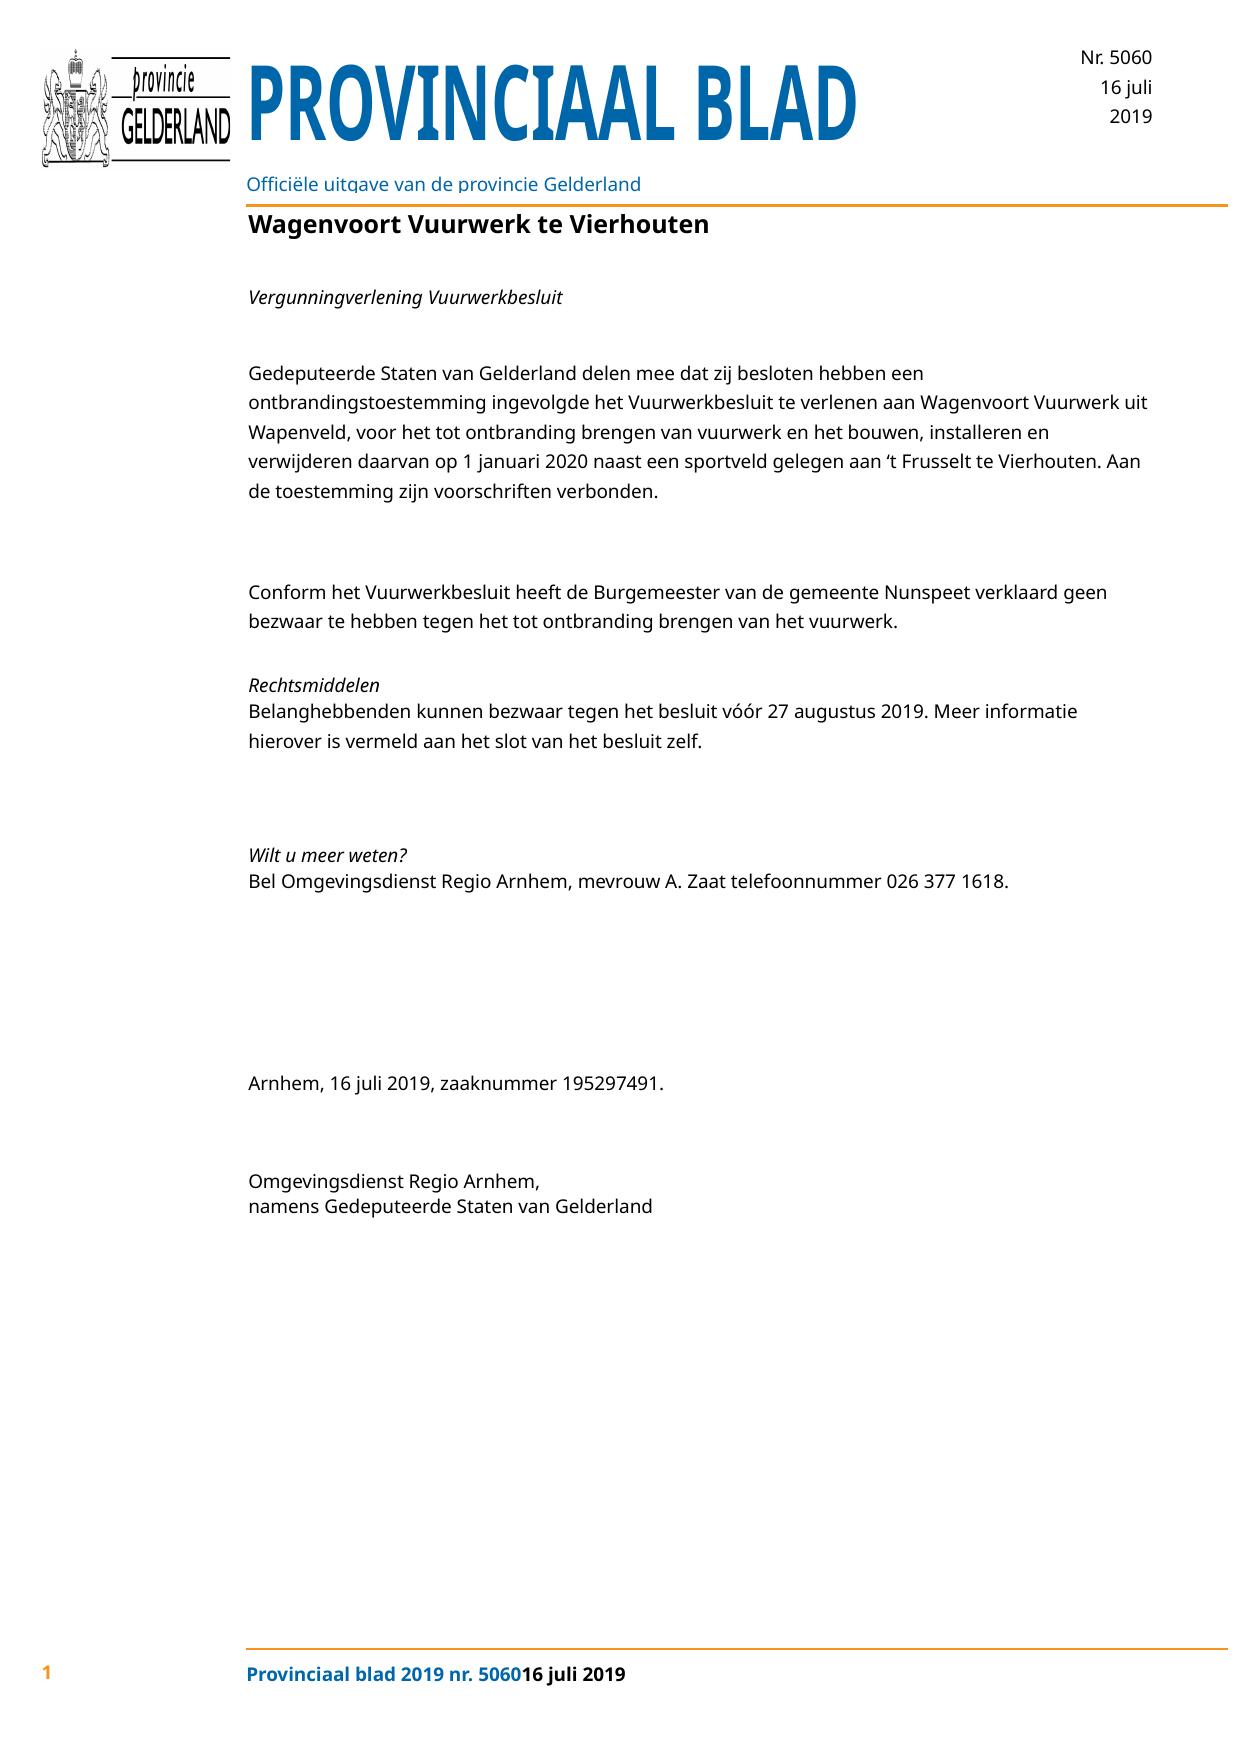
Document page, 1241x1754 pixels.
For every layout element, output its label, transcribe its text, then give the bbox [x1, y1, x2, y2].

text Omgevingsdienst Regio Arnhem, [248, 1168, 1152, 1194]
picture [41, 47, 231, 172]
text Gedeputeerde Staten van Gelderland delen mee dat zij besloten hebben een ontbrandingstoestemming ingevolgde het Vuurwerkbesluit te verlenen aan Wagenvoort Vuurwerk uit Wapenveld, voor het tot ontbranding brengen van vuurwerk en het bouwen, installeren en verwijderen daarvan op 1 januari 2020 naast een sportveld gelegen aan ‘t Frusselt te Vierhouten. Aan de toestemming zijn voorschriften verbonden. [248, 360, 1152, 504]
text Arnhem, 16 juli 2019, zaaknummer 195297491. [248, 1070, 1152, 1096]
text Conform het Vuurwerkbesluit heeft de Burgemeester van de gemeente Nunspeet verklaard geen bezwaar te hebben tegen het tot ontbranding brengen van het vuurwerk. [248, 579, 1152, 634]
text Bel Omgevingsdienst Regio Arnhem, mevrouw A. Zaat telefoonnummer 026 377 1618. [248, 868, 1152, 894]
text Rechtsmiddelen [248, 673, 1152, 698]
text Wagenvoort Vuurwerk te Vierhouten [248, 207, 1152, 241]
text Belanghebbenden kunnen bezwaar tegen het besluit vóór 27 augustus 2019. Meer informatie hierover is vermeld aan het slot van het besluit zelf. [248, 698, 1152, 754]
text namens Gedeputeerde Staten van Gelderland [248, 1194, 1152, 1219]
text Vergunningverlening Vuurwerkbesluit [248, 284, 1152, 309]
text Wilt u meer weten? [248, 842, 1152, 868]
